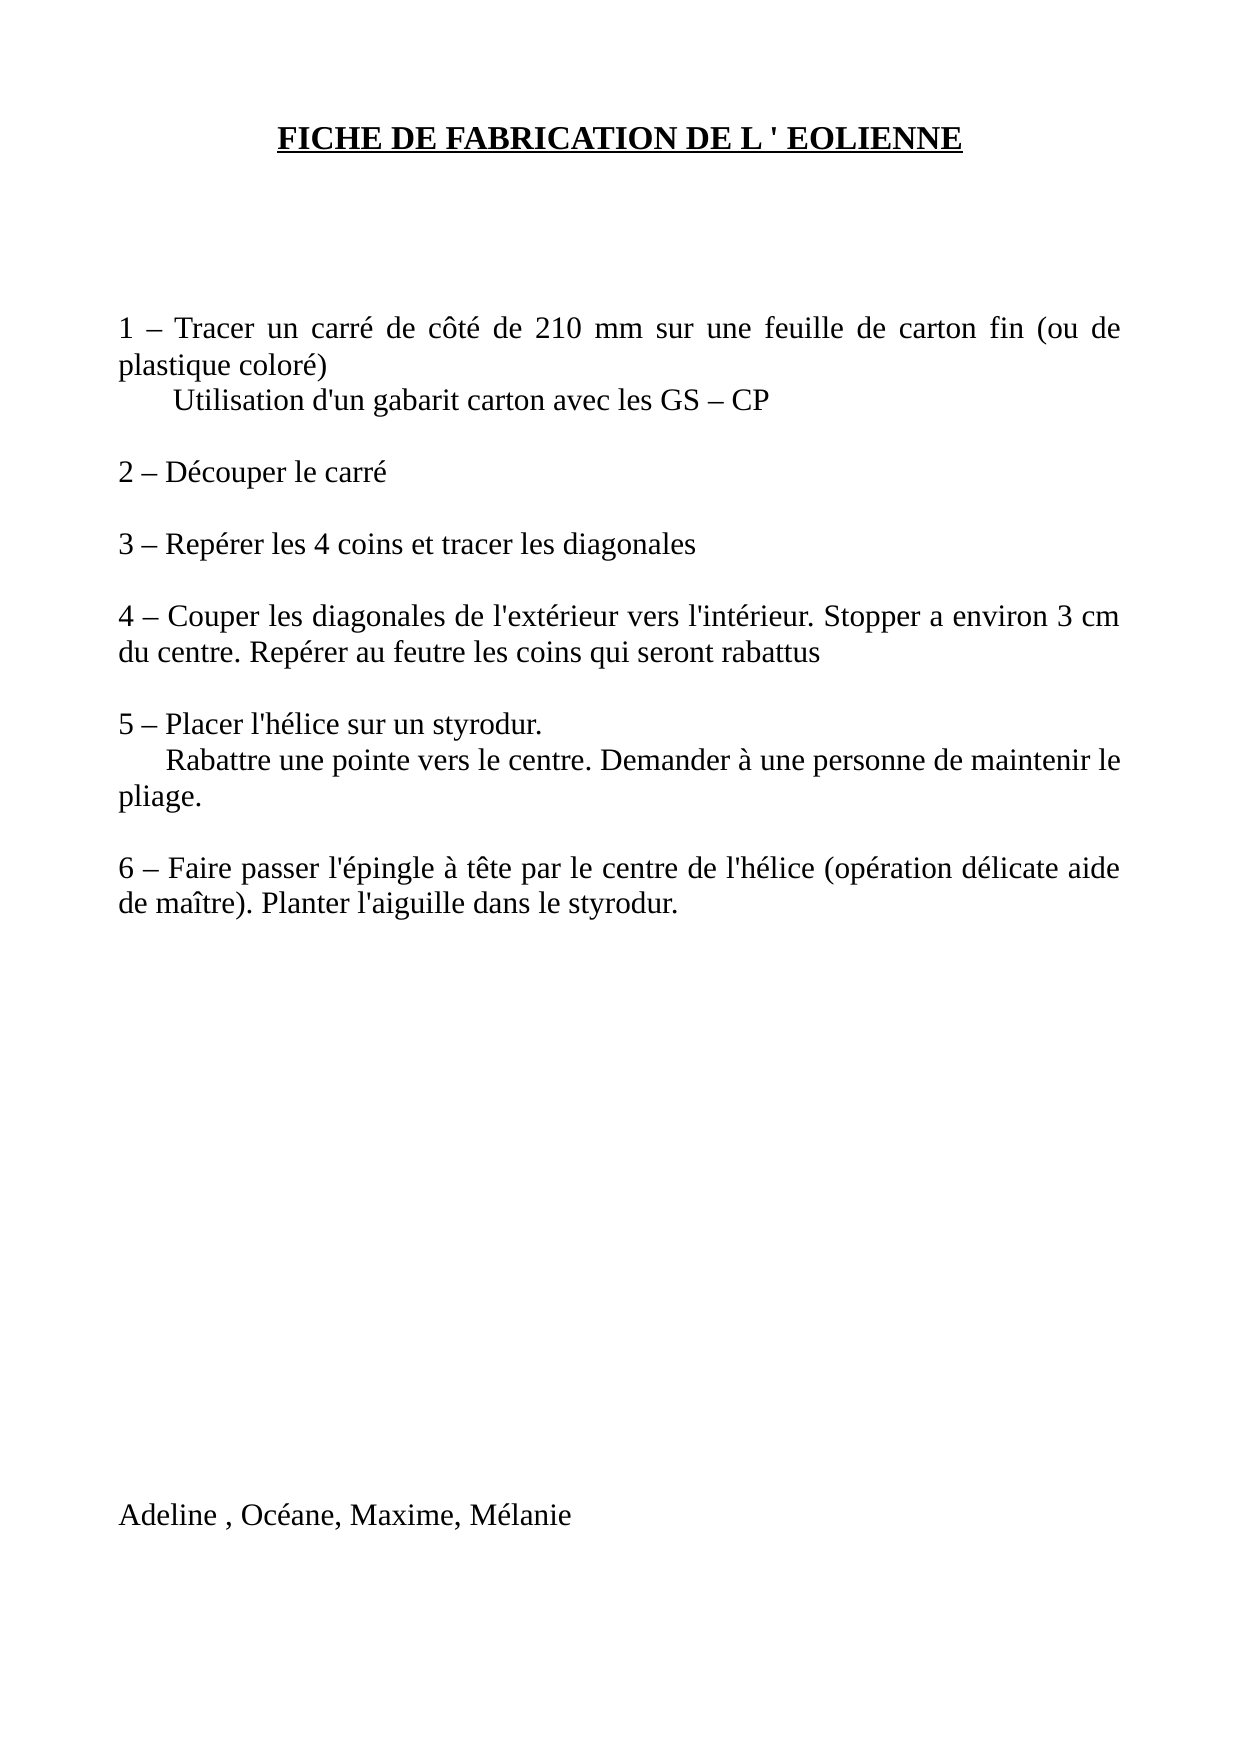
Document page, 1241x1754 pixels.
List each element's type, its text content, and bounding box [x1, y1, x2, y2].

text 5 – Placer l'hélice sur un styrodur. [118, 705, 1122, 741]
text 2 – Découper le carré [118, 453, 1122, 489]
text 6 – Faire passer l'épingle à tête par le centre de l'hélice (opération délicate aide de maître). Planter l'aiguille dans le styrodur. [118, 849, 1122, 921]
text FICHE DE FABRICATION DE L ' EOLIENNE [118, 118, 1122, 156]
text 1 – Tracer un carré de côté de 210 mm sur une feuille de carton fin (ou de plastique coloré) [118, 310, 1122, 382]
text Adeline , Océane, Maxime, Mélanie [118, 1496, 1122, 1532]
text 4 – Couper les diagonales de l'extérieur vers l'intérieur. Stopper a environ 3 cm du centre. Repérer au feutre les coins qui seront rabattus [118, 597, 1122, 669]
text 3 – Repérer les 4 coins et tracer les diagonales [118, 525, 1122, 561]
text Rabattre une pointe vers le centre. Demander à une personne de maintenir le pliage. [118, 741, 1122, 813]
text Utilisation d'un gabarit carton avec les GS – CP [118, 382, 1122, 418]
